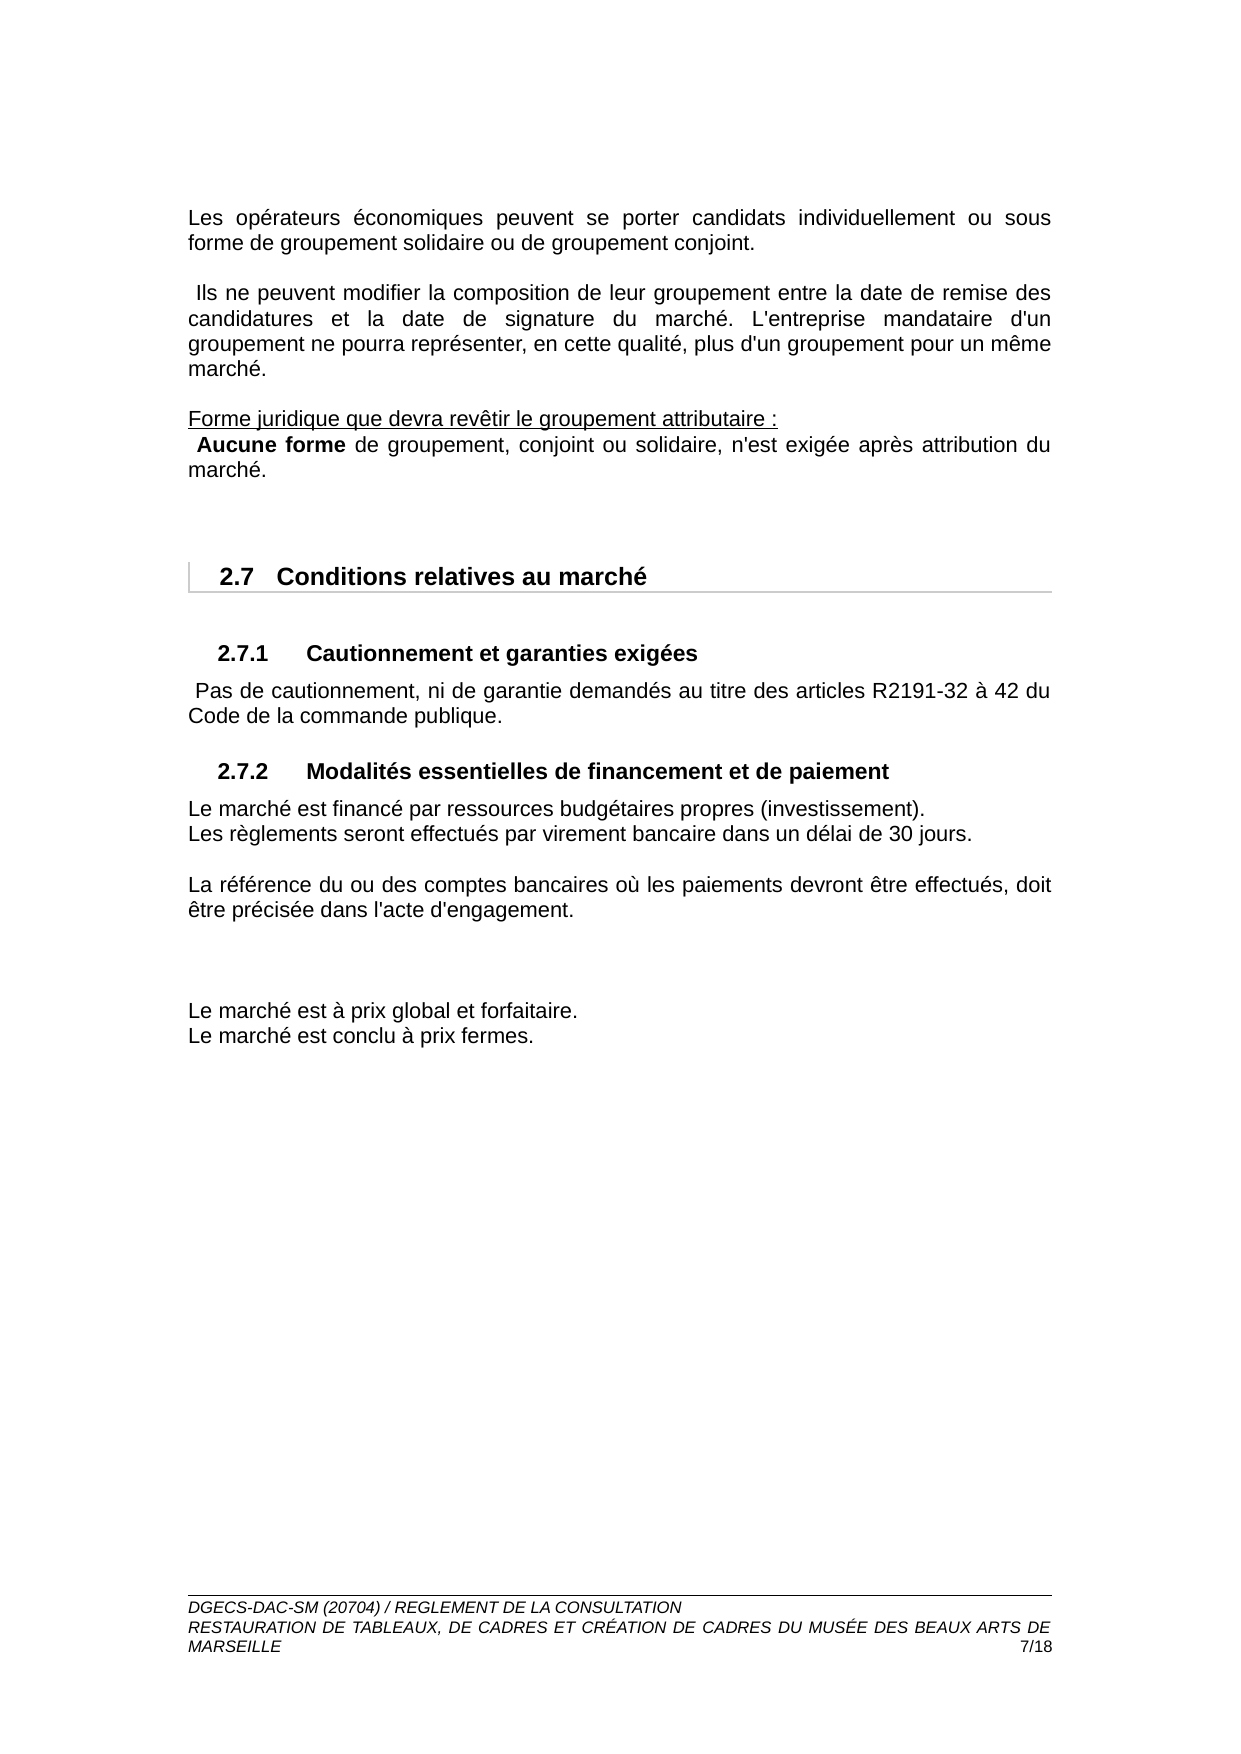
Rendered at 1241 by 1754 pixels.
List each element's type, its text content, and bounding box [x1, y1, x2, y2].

text Le marché est financé par ressources budgétaires propres (investissement). [188, 796, 1052, 821]
subtitle Modalités essentielles de financement et de paiement [188, 758, 1052, 784]
subtitle Cautionnement et garanties exigées [188, 640, 1052, 666]
text Ils ne peuvent modifier la composition de leur groupement entre la date de remise des candidatures et la date de signature du marché. L'entreprise mandataire d'un groupement ne pourra représenter, en cette qualité, plus d'un groupement pour un même marché. [188, 280, 1052, 381]
text Les règlements seront effectués par virement bancaire dans un délai de 30 jours. [188, 821, 1052, 846]
subtitle Conditions relatives au marché [190, 562, 1052, 591]
text Les opérateurs économiques peuvent se porter candidats individuellement ou sous forme de groupement solidaire ou de groupement conjoint. [188, 204, 1052, 255]
text Le marché est à prix global et forfaitaire. [188, 998, 1052, 1023]
text Pas de cautionnement, ni de garantie demandés au titre des articles R2191-32 à 42 du Code de la commande publique. [188, 678, 1052, 728]
text Forme juridique que devra revêtir le groupement attributaire : [188, 406, 1052, 431]
text Aucune forme de groupement, conjoint ou solidaire, n'est exigée après attribution du marché. [188, 431, 1052, 482]
text Le marché est conclu à prix fermes. [188, 1023, 1052, 1048]
text La référence du ou des comptes bancaires où les paiements devront être effectués, doit être précisée dans l'acte d'engagement. [188, 872, 1052, 922]
